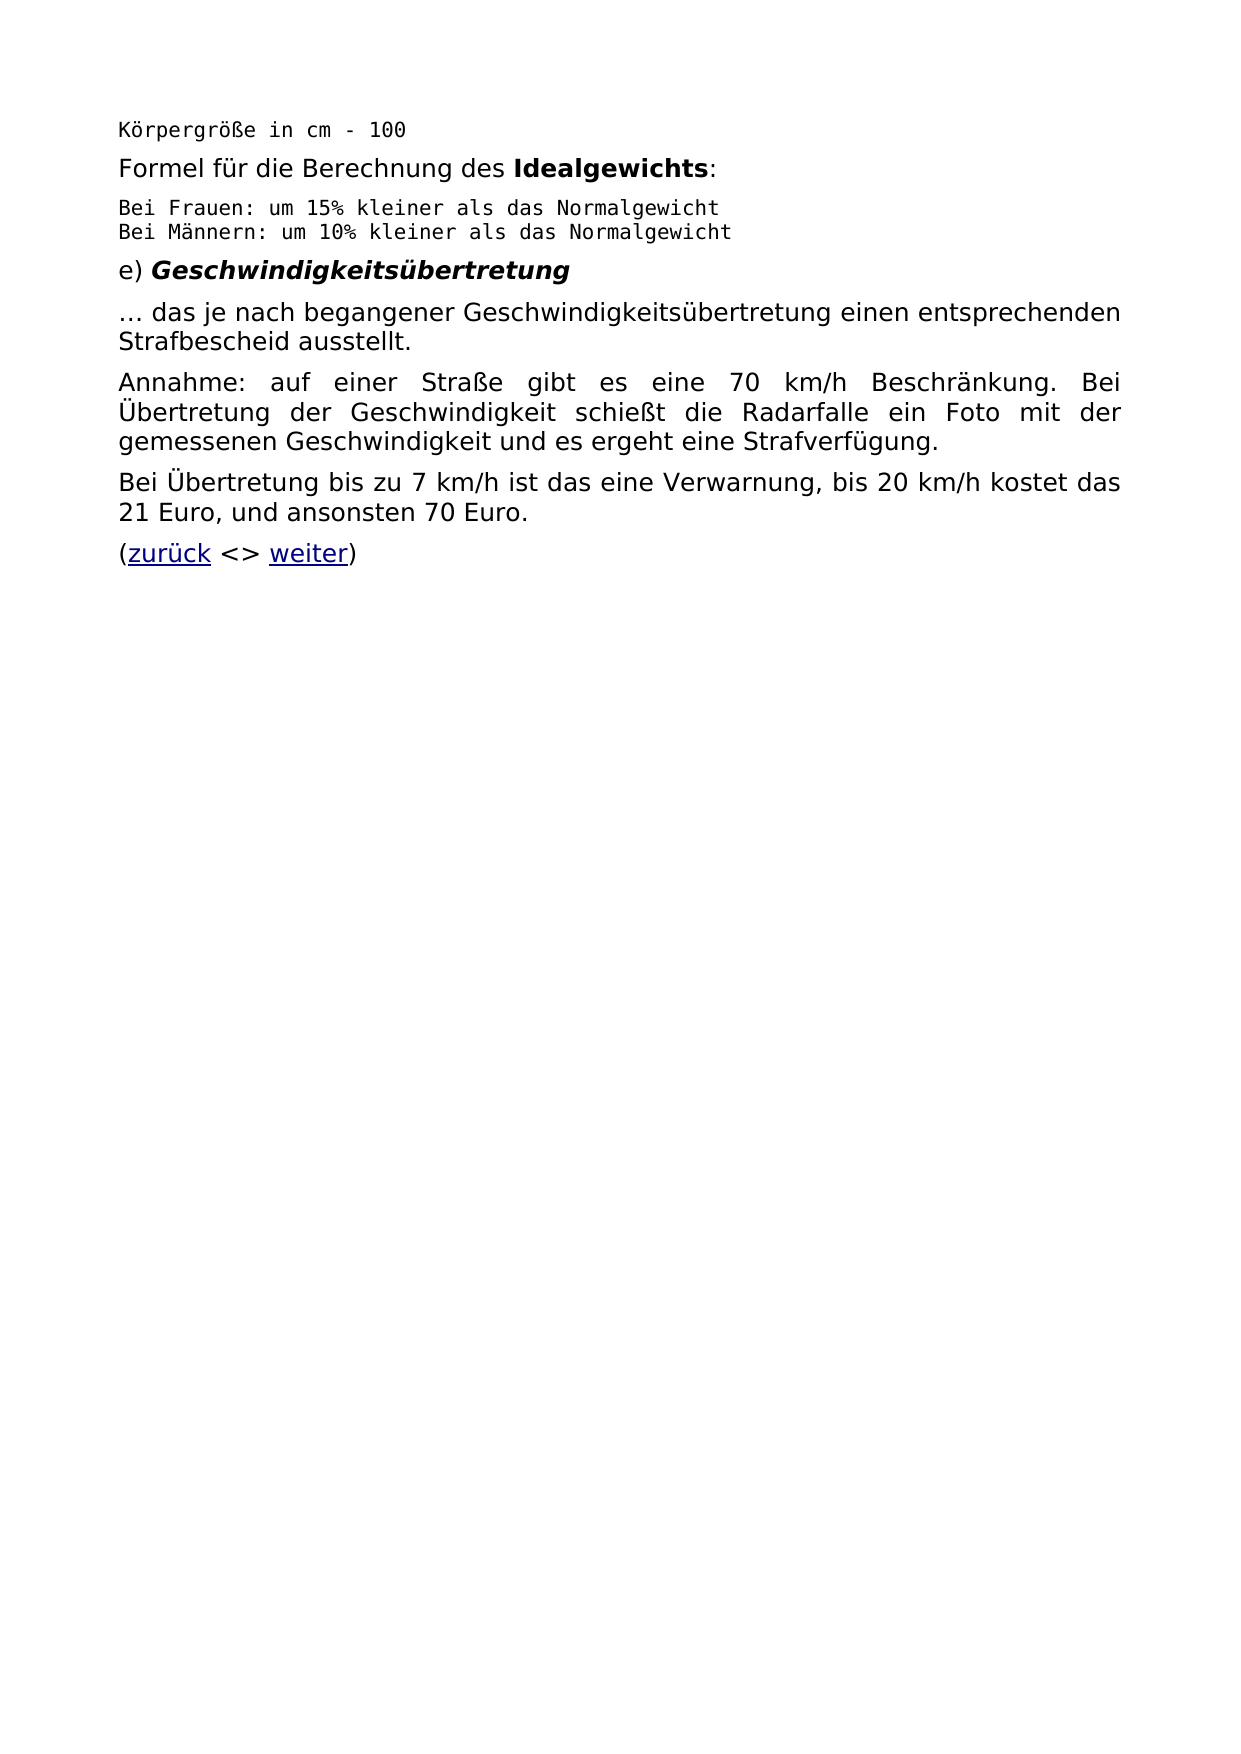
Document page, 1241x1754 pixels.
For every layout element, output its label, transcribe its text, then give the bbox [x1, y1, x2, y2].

text Bei Übertretung bis zu 7 km/h ist das eine Verwarnung, bis 20 km/h kostet das 21 Euro, und ansonsten 70 Euro. [118, 469, 1122, 527]
text Annahme: auf einer Straße gibt es eine 70 km/h Beschränkung. Bei Übertretung der Geschwindigkeit schießt die Radarfalle ein Foto mit der gemessenen Geschwindigkeit und es ergeht eine Strafverfügung. [118, 369, 1122, 456]
text Bei Frauen: um 15% kleiner als das Normalgewicht Bei Männern: um 10% kleiner als das Normalgewicht [118, 196, 1122, 244]
text … das je nach begangener Geschwindigkeitsübertretung einen entsprechenden Strafbescheid ausstellt. [118, 298, 1122, 356]
text (zurück <> weiter) [118, 539, 1122, 569]
text Körpergröße in cm - 100 [118, 118, 1122, 142]
text Formel für die Berechnung des Idealgewichts: [118, 154, 1122, 183]
text e) Geschwindigkeitsübertretung [118, 256, 1122, 285]
